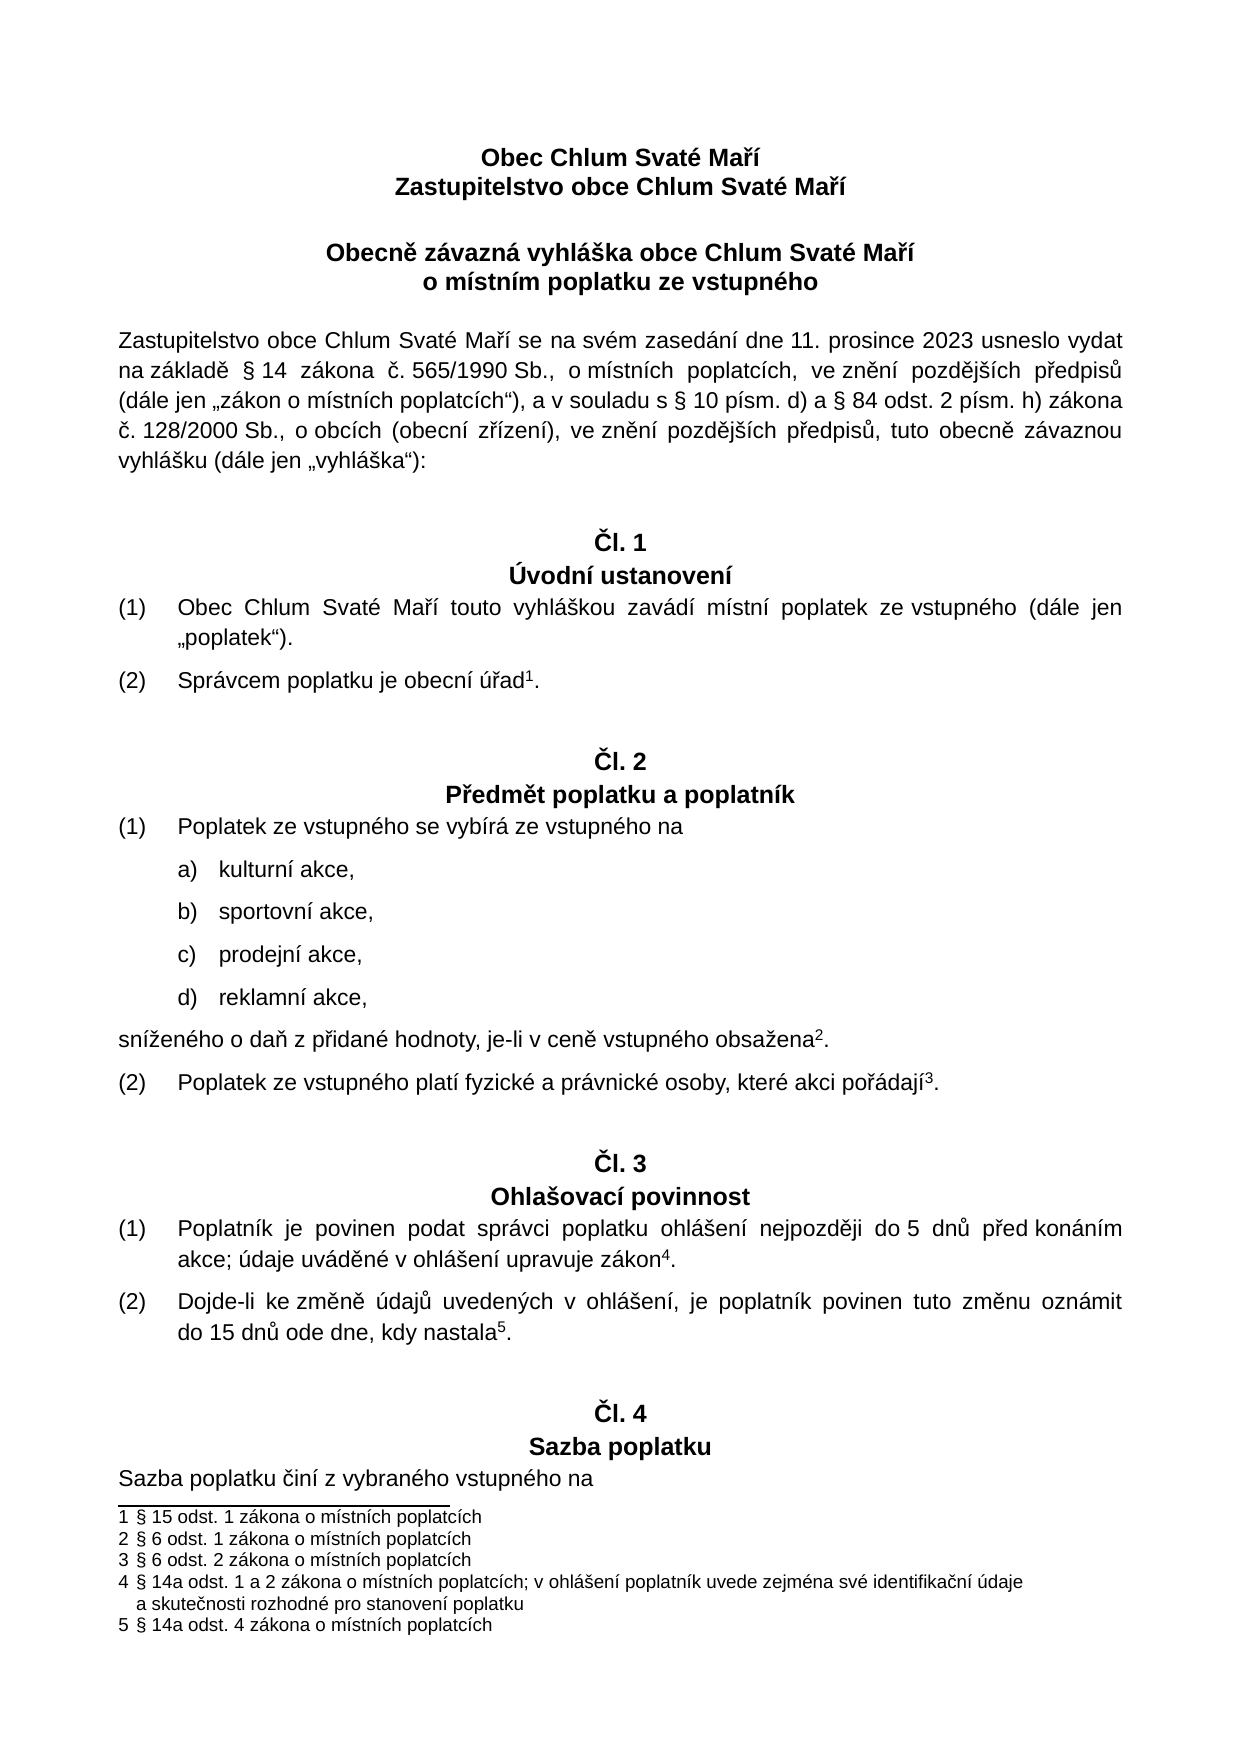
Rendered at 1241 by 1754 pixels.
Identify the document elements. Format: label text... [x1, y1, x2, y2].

list § 15 odst. 1 zákona o místních poplatcích [118, 1506, 1122, 1528]
text Sazba poplatku činí z vybraného vstupného na [118, 1465, 1122, 1491]
list § 14a odst. 1 a 2 zákona o místních poplatcích; v ohlášení poplatník uvede zejména své identifikační údaje a skutečnosti rozhodné pro stanovení poplatku [118, 1571, 1122, 1614]
list § 6 odst. 2 zákona o místních poplatcích [118, 1549, 1122, 1571]
subtitle Čl. 2 Předmět poplatku a poplatník [118, 747, 1122, 809]
list Správcem poplatku je obecní úřad. [118, 667, 1122, 693]
list reklamní akce, [177, 984, 1122, 1010]
list Poplatník je povinen podat správci poplatku ohlášení nejpozději do 5 dnů před konáním akce; údaje uváděné v ohlášení upravuje zákon. [118, 1215, 1122, 1272]
text sníženého o daň z přidané hodnoty, je-li v ceně vstupného obsažena. [118, 1026, 1122, 1053]
subtitle Obecně závazná vyhláška obce Chlum Svaté Maří o místním poplatku ze vstupného [118, 238, 1122, 295]
text Zastupitelstvo obce Chlum Svaté Maří se na svém zasedání dne 11. prosince 2023 usneslo vydat na základě § 14 zákona č. 565/1990 Sb., o místních poplatcích, ve znění pozdějších předpisů (dále jen „zákon o místních poplatcích“), a v souladu s § 10 písm. d) a § 84 odst. 2 písm. h) zákona č. 128/2000 Sb., o obcích (obecní zřízení), ve znění pozdějších předpisů, tuto obecně závaznou vyhlášku (dále jen „vyhláška“): [118, 327, 1122, 474]
subtitle Čl. 3 Ohlašovací povinnost [118, 1149, 1122, 1211]
list Poplatek ze vstupného se vybírá ze vstupného na [118, 813, 1122, 839]
text § 6 odst. 1 zákona o místních poplatcích [118, 1528, 1122, 1549]
list sportovní akce, [177, 898, 1122, 925]
text Obec Chlum Svaté Maří Zastupitelstvo obce Chlum Svaté Maří [118, 143, 1122, 201]
subtitle Čl. 4 Sazba poplatku [118, 1399, 1122, 1461]
list kulturní akce, [177, 856, 1122, 882]
list Poplatek ze vstupného platí fyzické a právnické osoby, které akci pořádají. [118, 1069, 1122, 1096]
list Dojde-li ke změně údajů uvedených v ohlášení, je poplatník povinen tuto změnu oznámit do 15 dnů ode dne, kdy nastala. [118, 1288, 1122, 1345]
list § 14a odst. 4 zákona o místních poplatcích [118, 1614, 1122, 1635]
list Obec Chlum Svaté Maří touto vyhláškou zavádí místní poplatek ze vstupného (dále jen „poplatek“). [118, 594, 1122, 650]
subtitle Čl. 1 Úvodní ustanovení [118, 528, 1122, 589]
list prodejní akce, [177, 941, 1122, 967]
